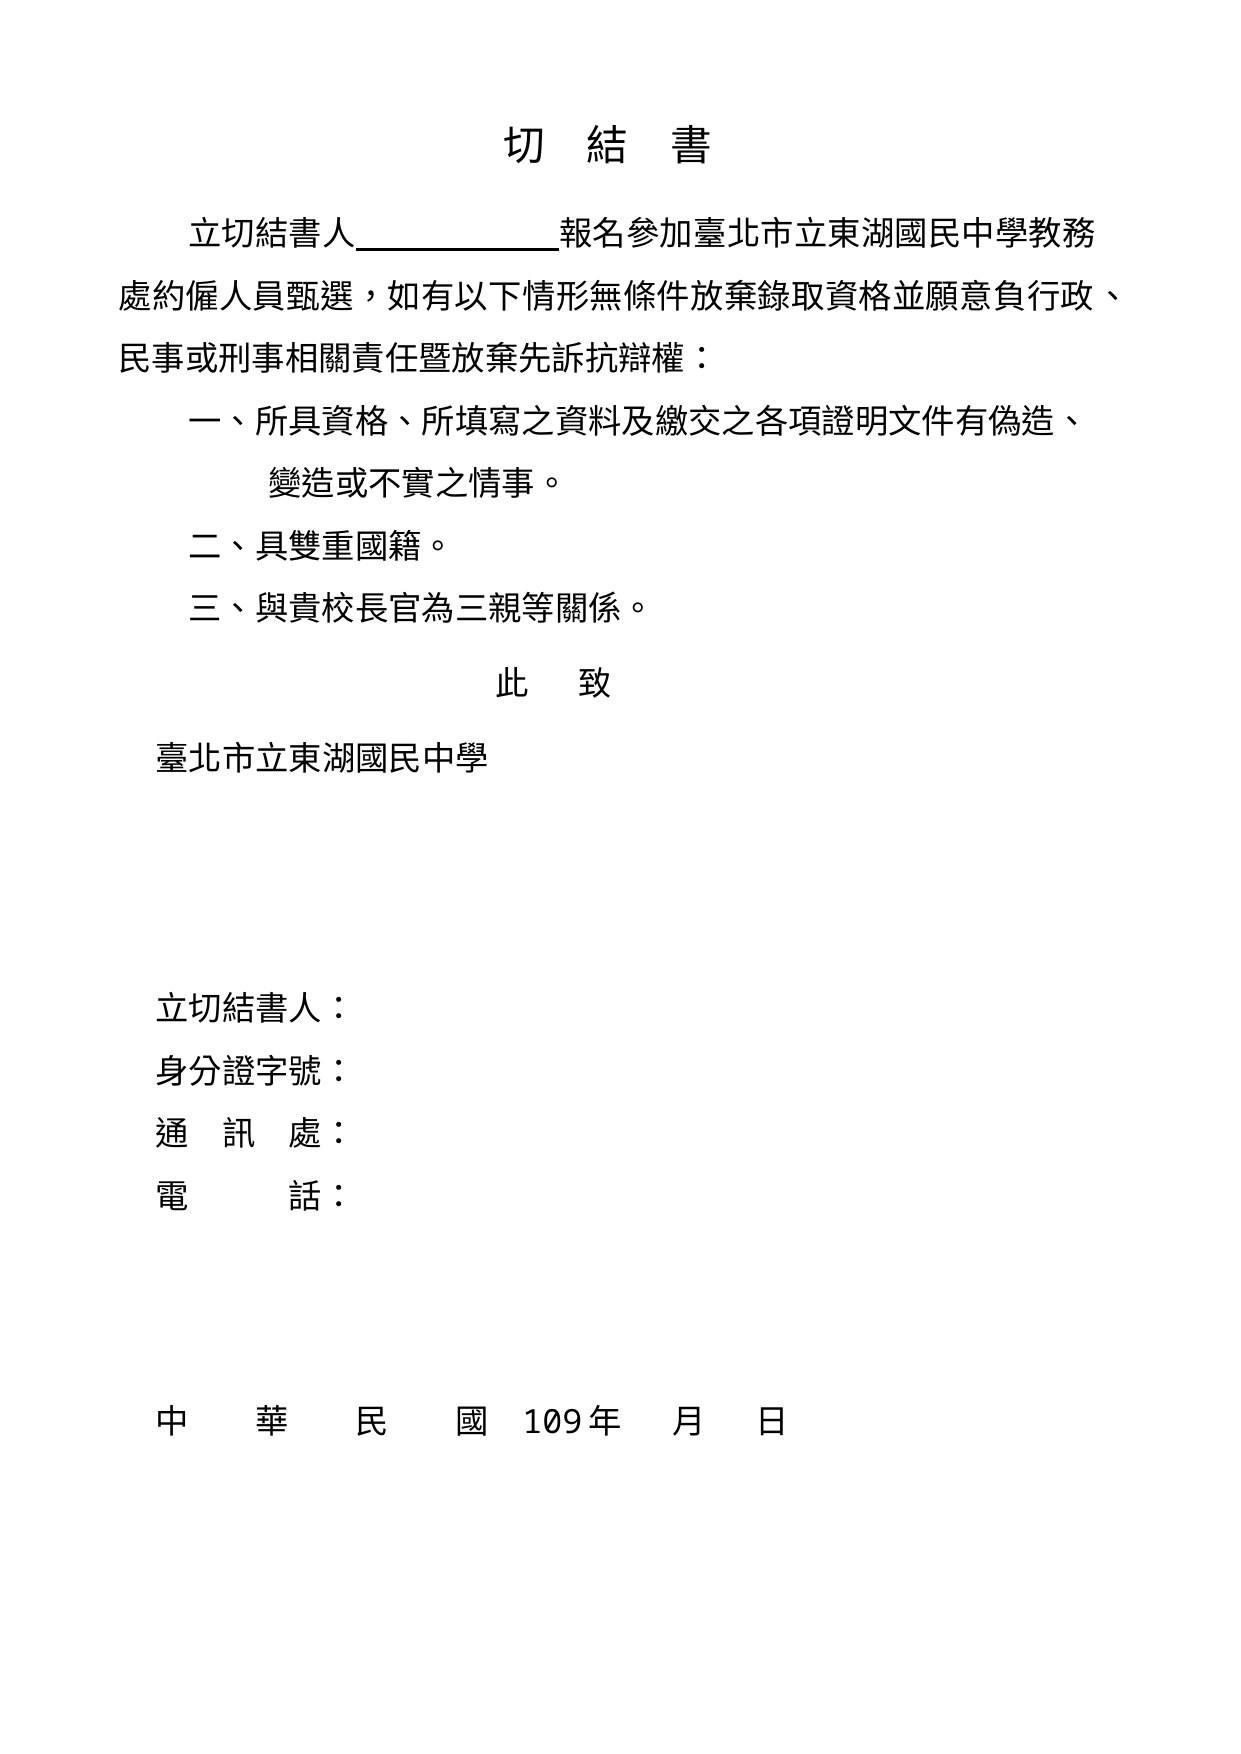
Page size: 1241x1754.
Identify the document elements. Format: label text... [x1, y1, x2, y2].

text 切 結 書 [118, 64, 1122, 189]
text 中 華 民 國 109年 月 日 [118, 1377, 1096, 1439]
text 電 話： [118, 1152, 1096, 1214]
text 一、所具資格、所填寫之資料及繳交之各項證明文件有偽造、 [118, 377, 1096, 439]
text 臺北市立東湖國民中學 [118, 714, 1096, 777]
text 變造或不實之情事。 [118, 439, 1096, 502]
text 通 訊 處： [118, 1089, 1096, 1152]
text 立切結書人： [118, 964, 1096, 1027]
text 此 致 [118, 639, 1096, 702]
text 三、與貴校長官為三親等關係。 [118, 564, 1096, 627]
text 立切結書人 報名參加臺北市立東湖國民中學教務處約僱人員甄選，如有以下情形無條件放棄錄取資格並願意負行政、民事或刑事相關責任暨放棄先訴抗辯權： [118, 189, 1096, 377]
text 二、具雙重國籍。 [118, 502, 1096, 564]
text 身分證字號： [118, 1027, 1096, 1089]
